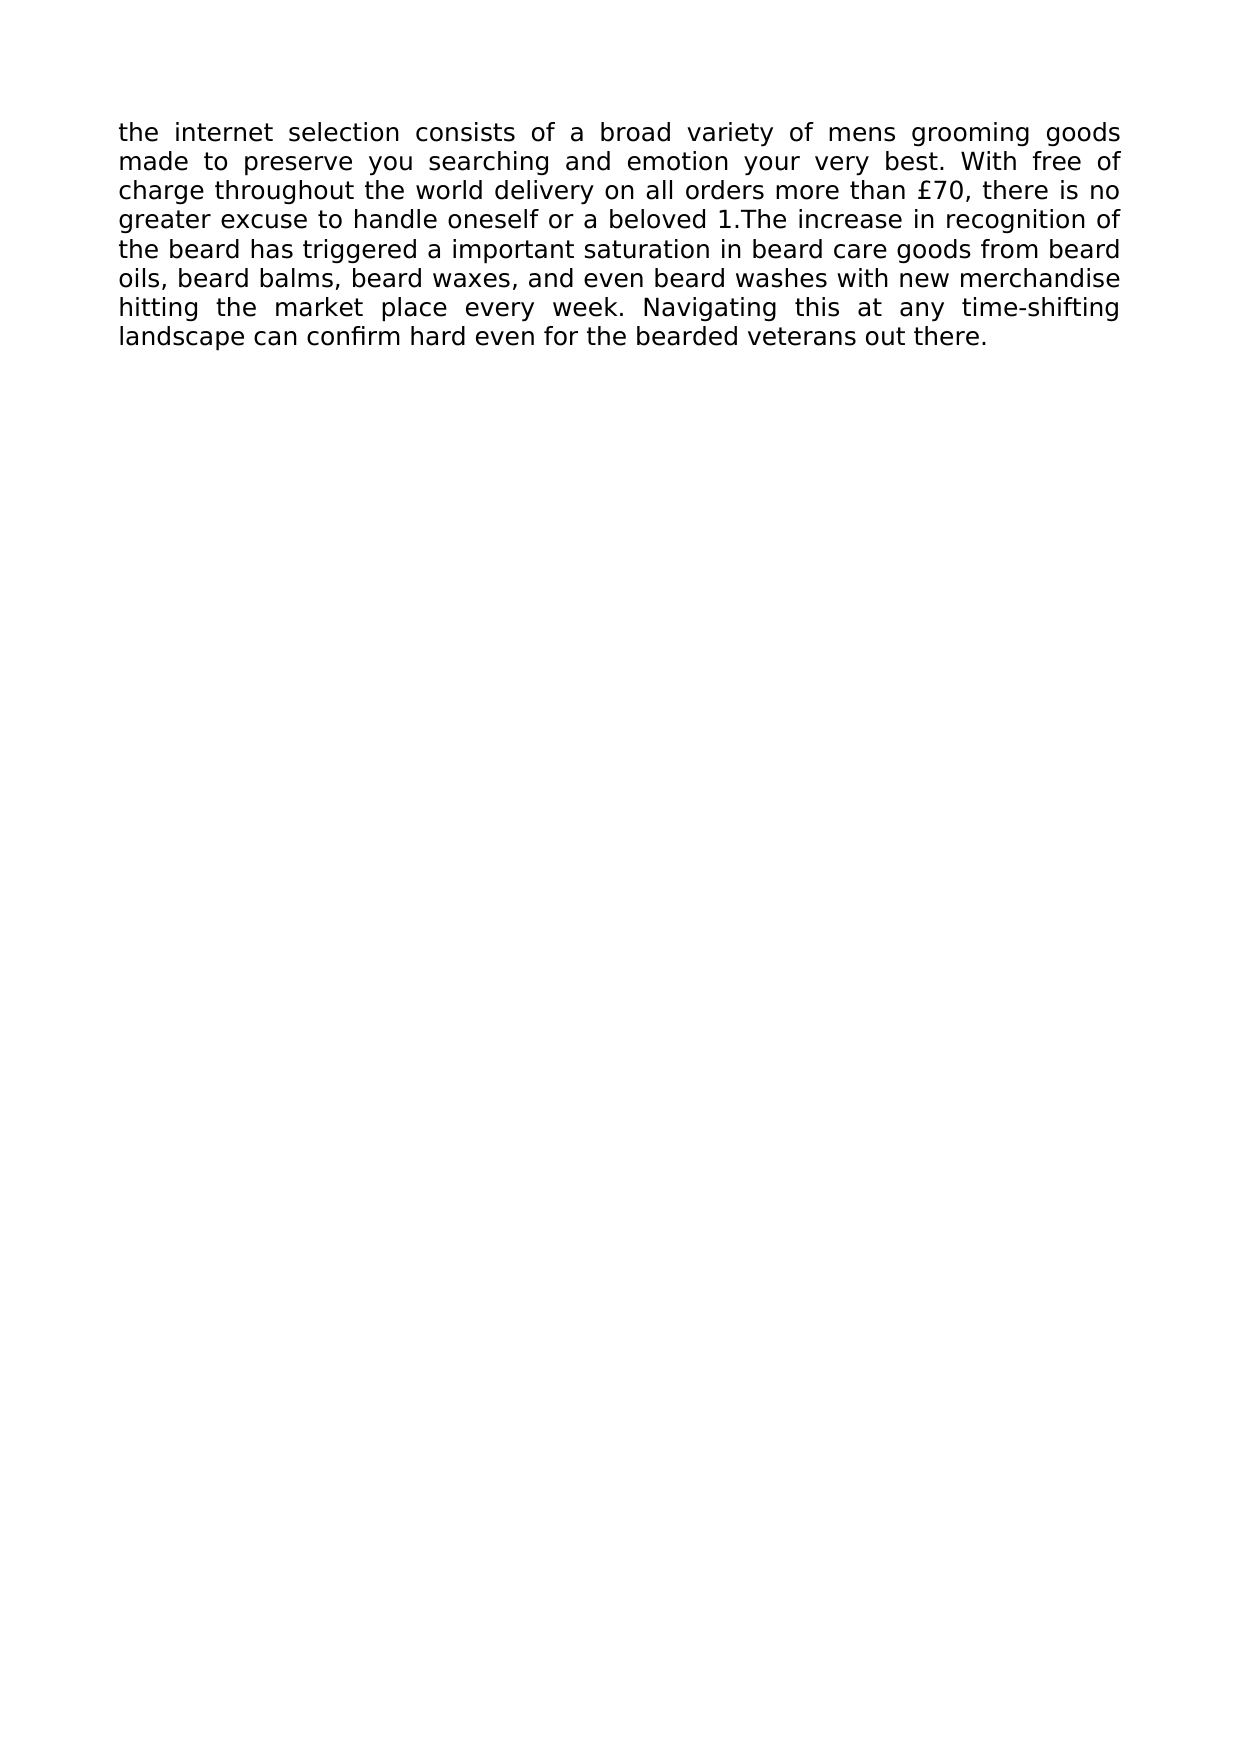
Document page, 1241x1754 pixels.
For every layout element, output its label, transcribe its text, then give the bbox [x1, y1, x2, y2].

text the internet selection consists of a broad variety of mens grooming goods made to preserve you searching and emotion your very best. With free of charge throughout the world delivery on all orders more than £70, there is no greater excuse to handle oneself or a beloved 1.The increase in recognition of the beard has triggered a important saturation in beard care goods from beard oils, beard balms, beard waxes, and even beard washes with new merchandise hitting the market place every week. Navigating this at any time-shifting landscape can confirm hard even for the bearded veterans out there. [118, 118, 1122, 351]
